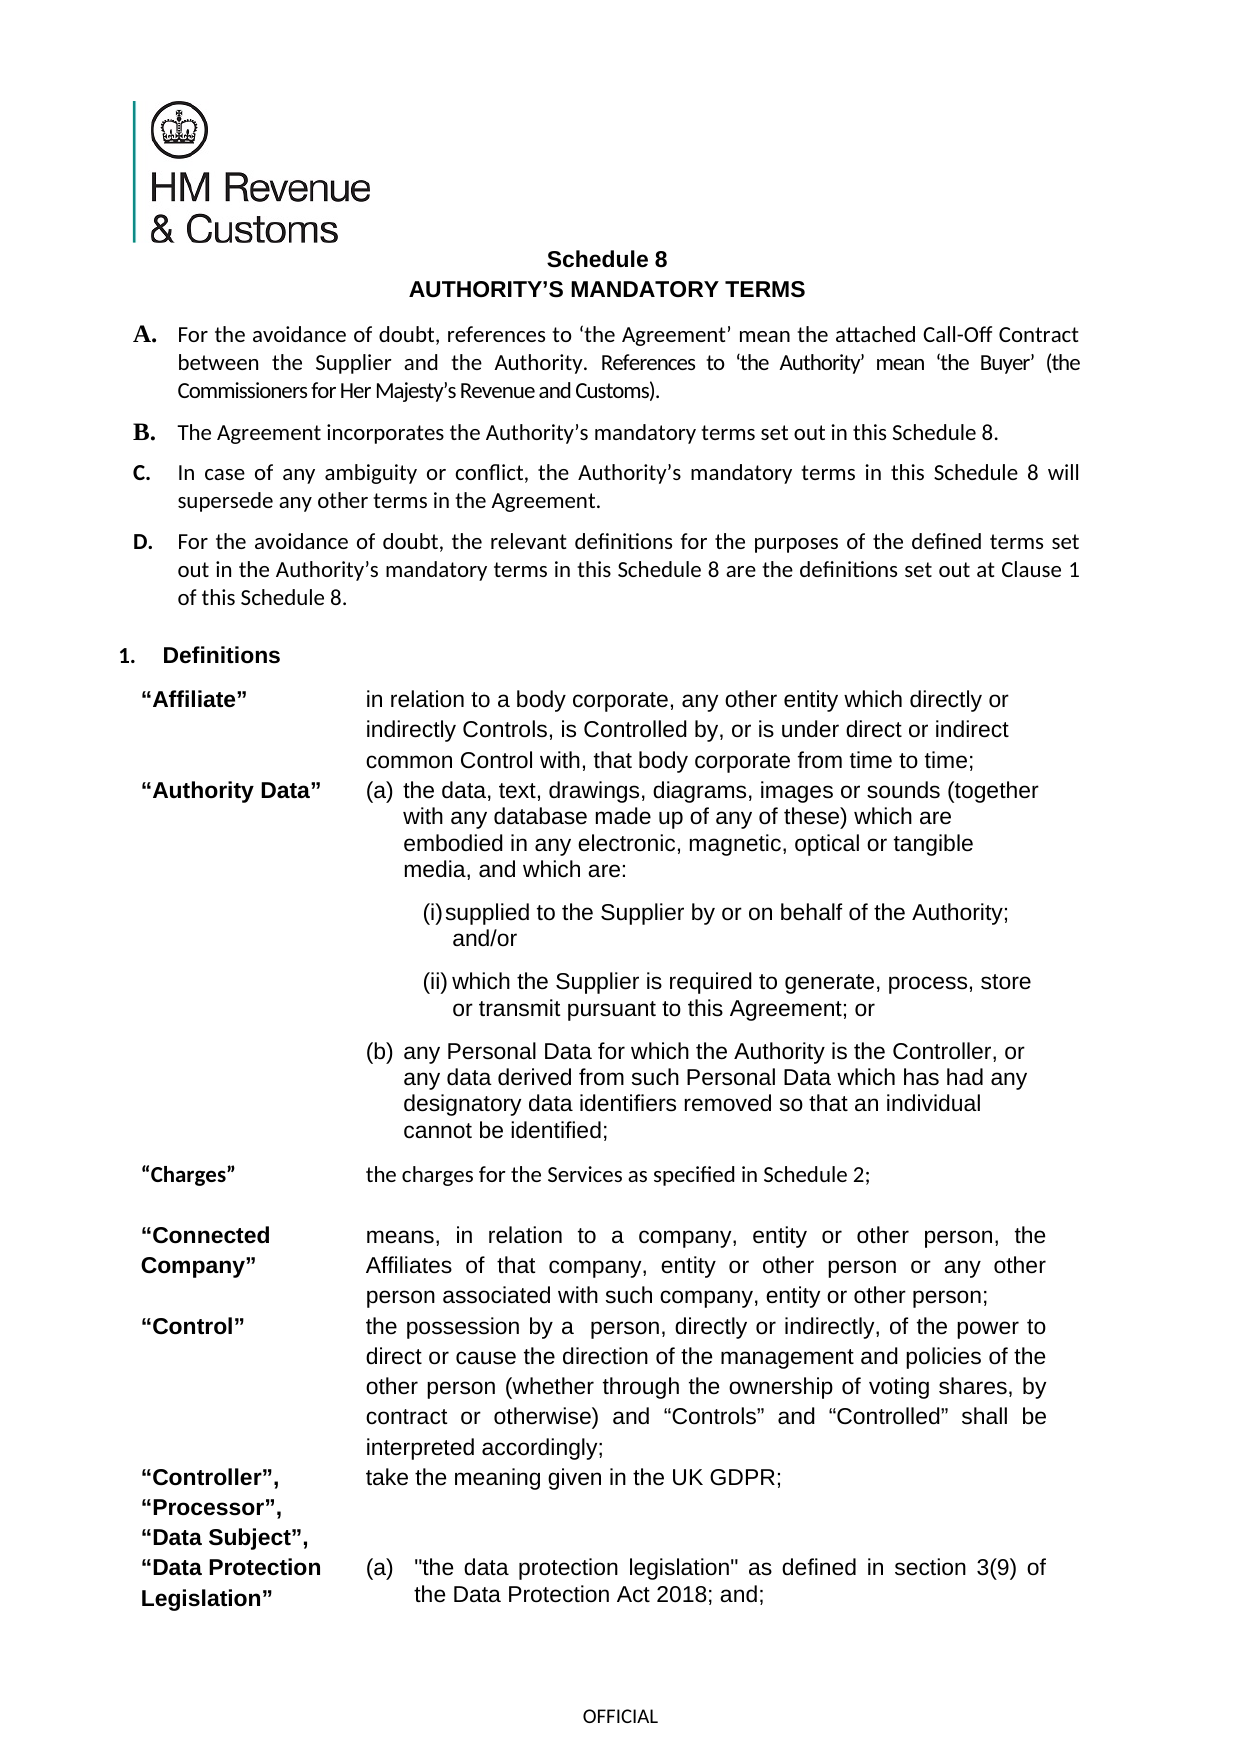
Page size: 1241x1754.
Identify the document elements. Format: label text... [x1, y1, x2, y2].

list Definitions [118, 641, 1122, 669]
list For the avoidance of doubt, references to ‘the Agreement’ mean the attached Call-Off Contract between the Supplier and the Authority. References to ‘the Authority’ mean ‘the Buyer’ (the Commissioners for Her Majesty’s Revenue and Customs). [133, 319, 1081, 404]
table_cell means, in relation to a company, entity or other person, the Affiliates of that company, entity or other person or any other person associated with such company, entity or other person; [354, 1222, 1058, 1313]
table_cell “Control” [129, 1313, 354, 1464]
list The Agreement incorporates the Authority’s mandatory terms set out in this Schedule 8. [133, 417, 1081, 446]
table_cell “Charges” [129, 1160, 354, 1222]
table_cell “Authority Data” [129, 777, 354, 1160]
table_cell “Controller”, “Processor”, “Data Subject”, [129, 1464, 354, 1554]
list For the avoidance of doubt, the relevant definitions for the purposes of the defined terms set out in the Authority’s mandatory terms in this Schedule 8 are the definitions set out at Clause 1 of this Schedule 8. [133, 527, 1081, 611]
text Schedule 8 [133, 246, 1081, 272]
table_header “Affiliate” [129, 686, 354, 777]
list In case of any ambiguity or conflict, the Authority’s mandatory terms in this Schedule 8 will supersede any other terms in the Agreement. [133, 458, 1081, 514]
text AUTHORITY’S MANDATORY TERMS [133, 276, 1081, 303]
table_cell take the meaning given in the UK GDPR; [354, 1464, 1058, 1554]
table_cell “Connected Company” [129, 1222, 354, 1313]
table_header in relation to a body corporate, any other entity which directly or indirectly Controls, is Controlled by, or is under direct or indirect common Control with, that body corporate from time to time; [354, 686, 1058, 777]
table_cell "the data protection legislation" as defined in section 3(9) of the Data Protection Act 2018; and; all applicable Law about the processing of personal data and privacy; [354, 1554, 1058, 1624]
table_cell the possession by a person, directly or indirectly, of the power to direct or cause the direction of the management and policies of the other person (whether through the ownership of voting shares, by contract or otherwise) and “Controls” and “Controlled” shall be interpreted accordingly; [354, 1313, 1058, 1464]
table_cell “Data Protection Legislation” [129, 1554, 354, 1624]
table_cell the data, text, drawings, diagrams, images or sounds (together with any database made up of any of these) which are embodied in any electronic, magnetic, optical or tangible media, and which are: supplied to the Supplier by or on behalf of the Authority; and/or which the Supplier is required to generate, process, store or transmit pursuant to this Agreement; or any Personal Data for which the Authority is the Controller, or any data derived from such Personal Data which has had any designatory data identifiers removed so that an individual cannot be identified; [354, 777, 1058, 1160]
table_cell the charges for the Services as specified in Schedule 2; [354, 1160, 1058, 1222]
